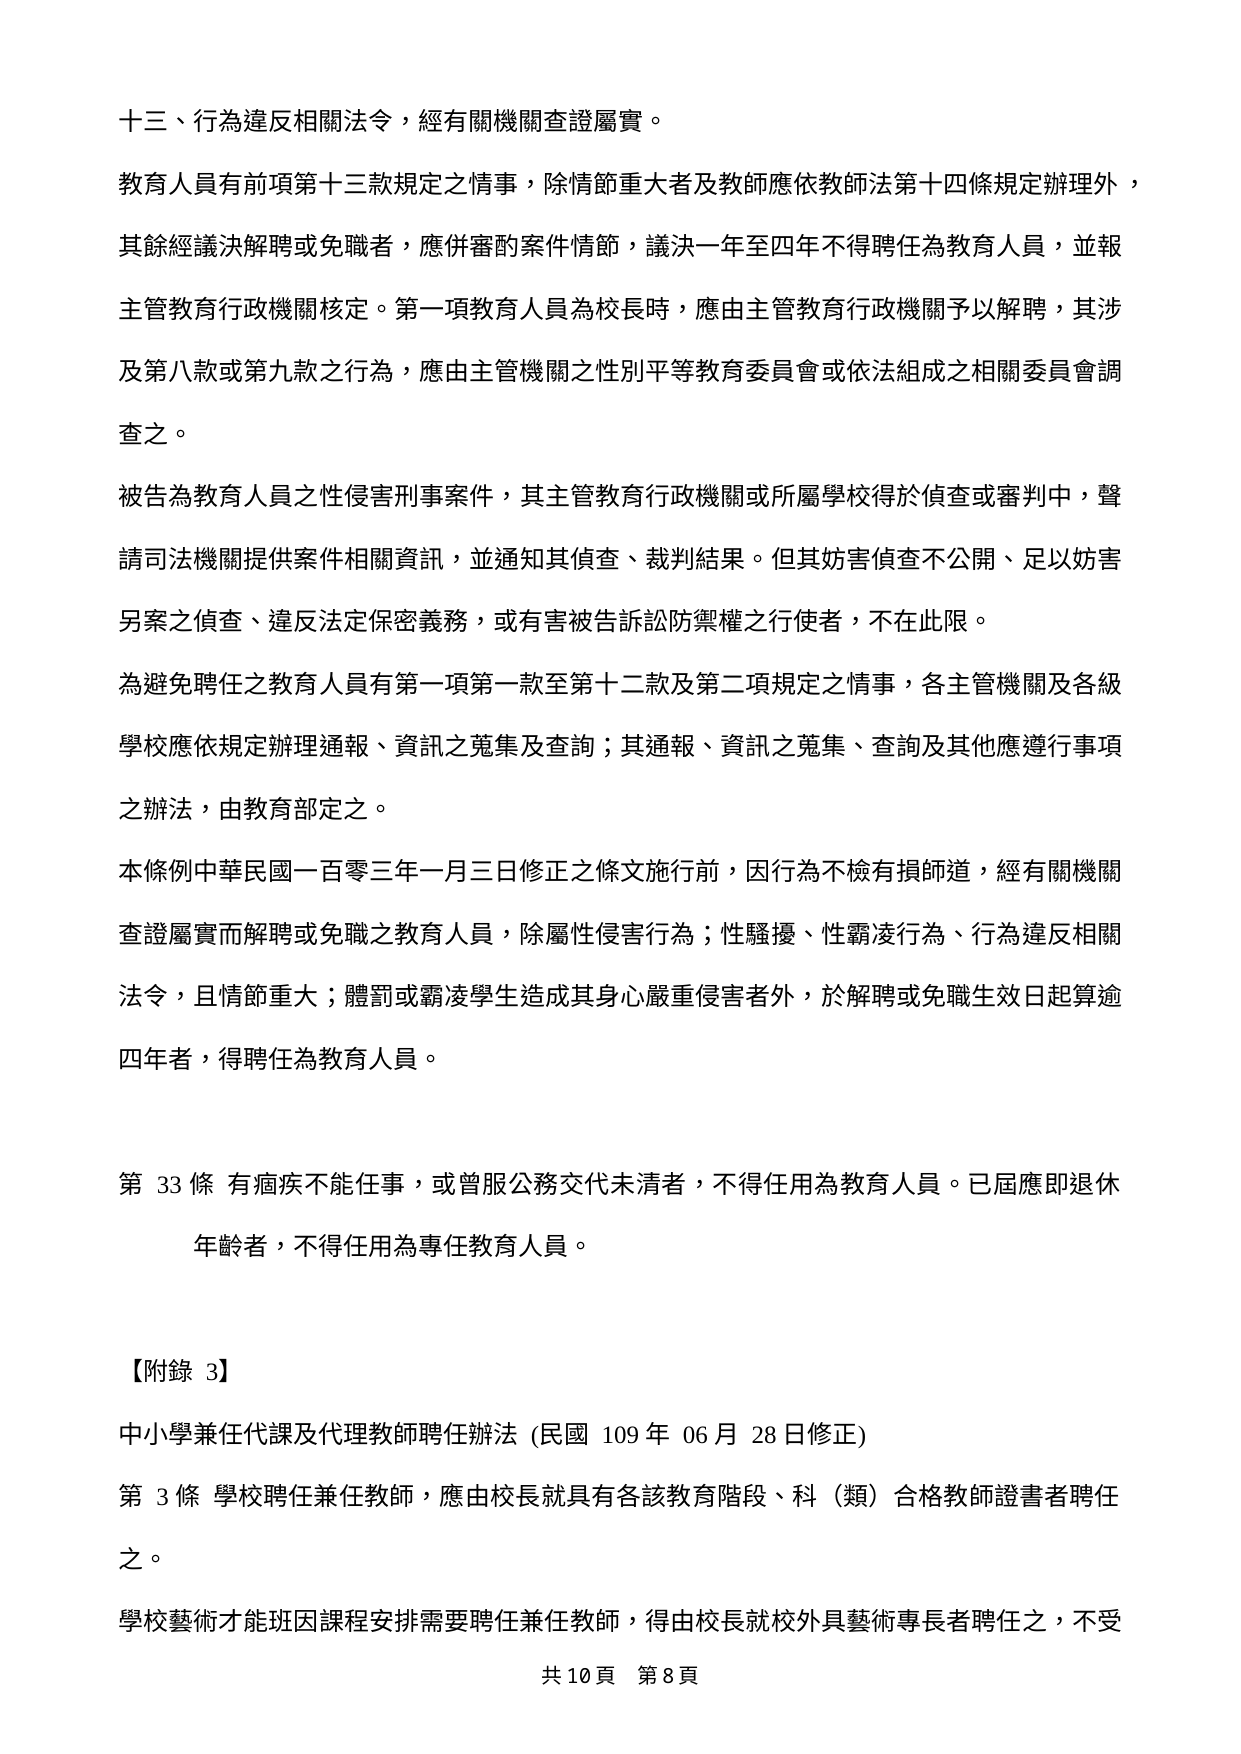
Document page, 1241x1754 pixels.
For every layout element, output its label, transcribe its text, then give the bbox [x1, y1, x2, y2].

text 第 33 條 有痼疾不能任事，或曾服公務交代未清者，不得任用為教育人員。已屆應即退休年齡者，不得任用為專任教育人員。 [118, 1141, 1122, 1266]
text 為避免聘任之教育人員有第一項第一款至第十二款及第二項規定之情事，各主管機關及各級學校應依規定辦理通報、資訊之蒐集及查詢；其通報、資訊之蒐集、查詢及其他應遵行事項之辦法，由教育部定之。 [118, 641, 1122, 828]
text 本條例中華民國一百零三年一月三日修正之條文施行前，因行為不檢有損師道，經有關機關查證屬實而解聘或免職之教育人員，除屬性侵害行為；性騷擾、性霸凌行為、行為違反相關法令，且情節重大；體罰或霸凌學生造成其身心嚴重侵害者外，於解聘或免職生效日起算逾四年者，得聘任為教育人員。 [118, 828, 1122, 1078]
text 被告為教育人員之性侵害刑事案件，其主管教育行政機關或所屬學校得於偵查或審判中，聲請司法機關提供案件相關資訊，並通知其偵查、裁判結果。但其妨害偵查不公開、足以妨害另案之偵查、違反法定保密義務，或有害被告訴訟防禦權之行使者，不在此限。 [118, 453, 1122, 641]
text 學校藝術才能班因課程安排需要聘任兼任教師，得由校長就校外具藝術專長者聘任之，不受 [118, 1578, 1122, 1641]
text 十三、行為違反相關法令，經有關機關查證屬實。 [118, 78, 1122, 141]
text 【附錄 3】 [118, 1328, 1122, 1391]
text 第 3 條 學校聘任兼任教師，應由校長就具有各該教育階段、科（類）合格教師證書者聘任之。 [118, 1453, 1122, 1578]
text 教育人員有前項第十三款規定之情事，除情節重大者及教師應依教師法第十四條規定辦理外，其餘經議決解聘或免職者，應併審酌案件情節，議決一年至四年不得聘任為教育人員，並報主管教育行政機關核定。第一項教育人員為校長時，應由主管教育行政機關予以解聘，其涉及第八款或第九款之行為，應由主管機關之性別平等教育委員會或依法組成之相關委員會調查之。 [118, 141, 1122, 453]
text 中小學兼任代課及代理教師聘任辦法 (民國 109 年 06 月 28 日修正) [118, 1391, 1122, 1453]
